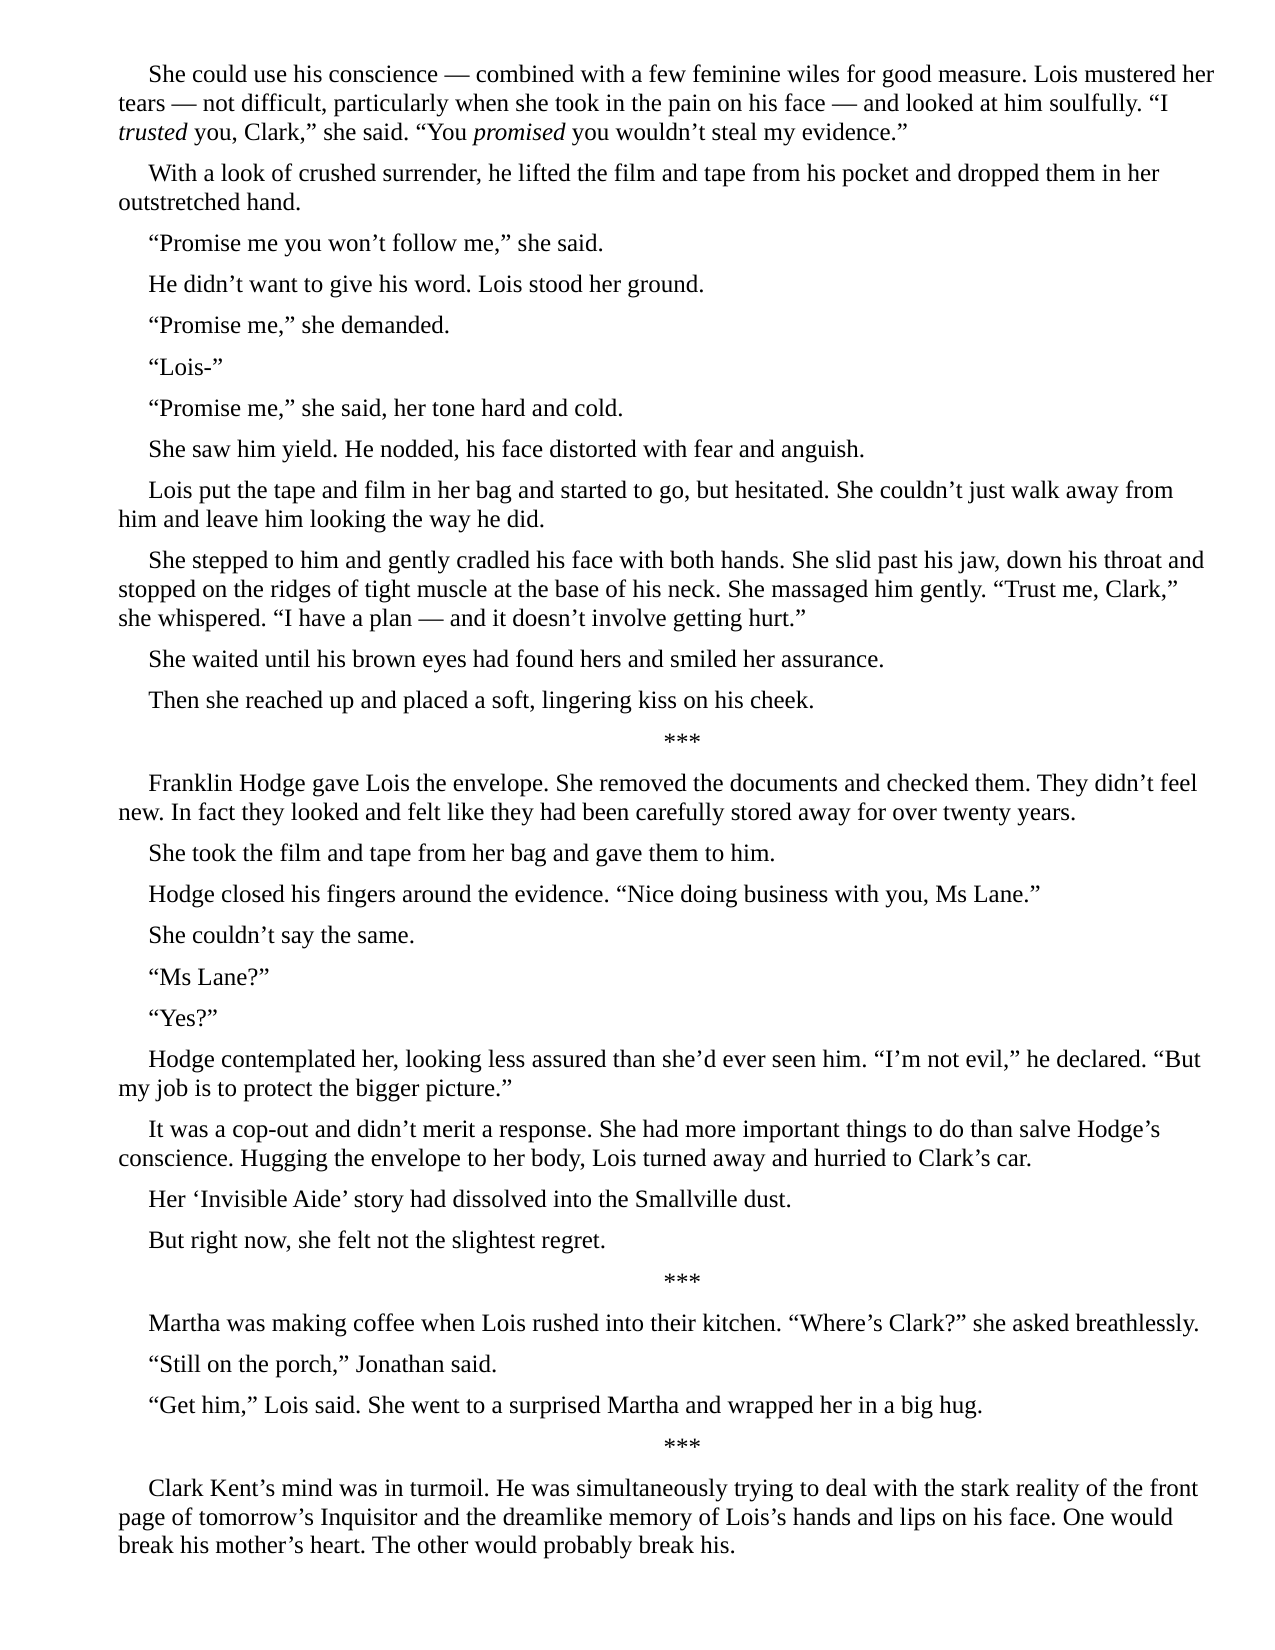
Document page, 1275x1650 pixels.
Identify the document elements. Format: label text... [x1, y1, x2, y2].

text Clark Kent’s mind was in turmoil. He was simultaneously trying to deal with the stark reality of the front page of tomorrow’s Inquisitor and the dreamlike memory of Lois’s hands and lips on his face. One would break his mother’s heart. The other would probably break his. [118, 1473, 1216, 1559]
text With a look of crushed surrender, he lifted the film and tape from his pocket and dropped them in her outstretched hand. [118, 158, 1216, 215]
text Her ‘Invisible Aide’ story had dissolved into the Smallville dust. [118, 1184, 1216, 1213]
text But right now, she felt not the slightest regret. [118, 1225, 1216, 1254]
text Hodge closed his fingers around the evidence. “Nice doing business with you, Ms Lane.” [118, 879, 1216, 908]
text *** [118, 727, 1216, 755]
text *** [118, 1267, 1216, 1295]
text It was a cop-out and didn’t merit a response. She had more important things to do than salve Hodge’s conscience. Hugging the envelope to her body, Lois turned away and hurried to Clark’s car. [118, 1114, 1216, 1172]
text She saw him yield. He nodded, his face distorted with fear and anguish. [118, 434, 1216, 463]
text She waited until his brown eyes had found hers and smiled her assurance. [118, 644, 1216, 673]
text Lois put the tape and film in her bag and started to go, but hesitated. She couldn’t just walk away from him and leave him looking the way he did. [118, 475, 1216, 533]
text “Promise me,” she said, her tone hard and cold. [118, 393, 1216, 422]
text She stepped to him and gently cradled his face with both hands. She slid past his jaw, down his throat and stopped on the ridges of tight muscle at the base of his neck. She massaged him gently. “Trust me, Clark,” she whispered. “I have a plan — and it doesn’t involve getting hurt.” [118, 545, 1216, 632]
text “Lois-” [118, 352, 1216, 380]
text She took the film and tape from her bag and gave them to him. [118, 838, 1216, 867]
text Franklin Hodge gave Lois the envelope. She removed the documents and checked them. They didn’t feel new. In fact they looked and felt like they had been carefully stored away for over twenty years. [118, 768, 1216, 825]
text “Promise me,” she demanded. [118, 310, 1216, 339]
text Martha was making coffee when Lois rushed into their kitchen. “Where’s Clark?” she asked breathlessly. [118, 1308, 1216, 1337]
text “Promise me you won’t follow me,” she said. [118, 228, 1216, 257]
text Then she reached up and placed a soft, lingering kiss on his cheek. [118, 685, 1216, 714]
text “Still on the porch,” Jonathan said. [118, 1349, 1216, 1378]
text *** [118, 1432, 1216, 1460]
text “Get him,” Lois said. She went to a surprised Martha and wrapped her in a big hug. [118, 1390, 1216, 1419]
text He didn’t want to give his word. Lois stood her ground. [118, 269, 1216, 298]
text She couldn’t say the same. [118, 920, 1216, 949]
text She could use his conscience — combined with a few feminine wiles for good measure. Lois mustered her tears — not difficult, particularly when she took in the pain on his face — and looked at him soulfully. “I trusted you, Clark,” she said. “You promised you wouldn’t steal my evidence.” [118, 59, 1216, 145]
text “Ms Lane?” [118, 962, 1216, 990]
text Hodge contemplated her, looking less assured than she’d ever seen him. “I’m not evil,” he declared. “But my job is to protect the bigger picture.” [118, 1044, 1216, 1102]
text “Yes?” [118, 1003, 1216, 1032]
